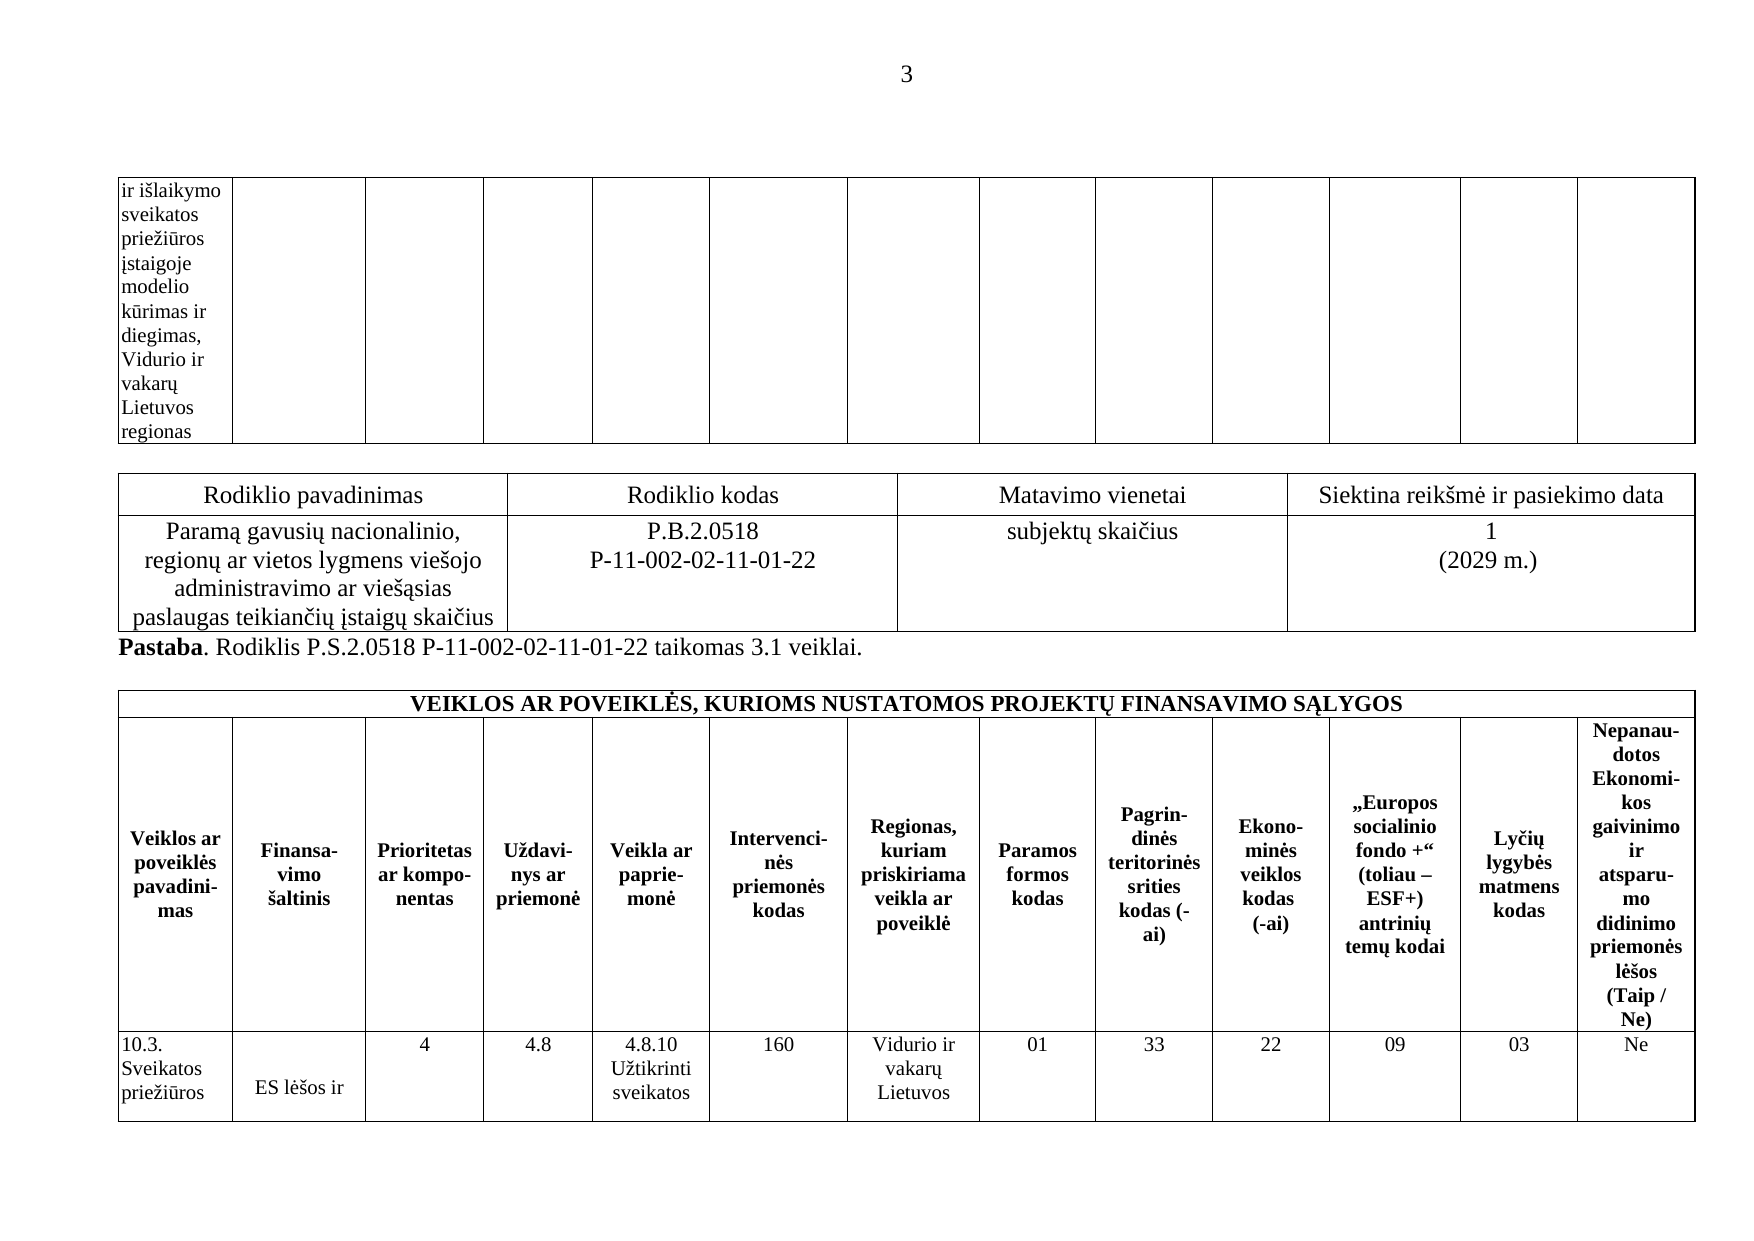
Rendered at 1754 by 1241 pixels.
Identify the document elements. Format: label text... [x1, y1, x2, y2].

table_cell [593, 178, 709, 443]
table_cell 22 [1213, 1032, 1329, 1121]
table_cell [848, 178, 979, 443]
table_cell Veikla ar paprie-monė [593, 718, 709, 1031]
table_cell Finansa-vimo šaltinis [233, 718, 365, 1031]
table_cell [1461, 178, 1577, 443]
table_cell Paramą gavusių nacionalinio, regionų ar vietos lygmens viešojo administravimo ar viešąsias paslaugas teikiančių įstaigų skaičius [119, 516, 507, 631]
table_cell [1096, 178, 1212, 443]
table_cell Regionas, kuriam priskiriama veikla ar poveiklė [848, 718, 979, 1031]
table_cell Veiklos ar poveiklės pavadini-mas [119, 718, 232, 1031]
table_cell [366, 178, 483, 443]
table_cell 4 [366, 1032, 483, 1121]
table_cell 160 [710, 1032, 847, 1121]
table_cell Ekono-minės veiklos kodas (-ai) [1213, 718, 1329, 1031]
table_header VEIKLOS AR POVEIKLĖS, KURIOMS NUSTATOMOS PROJEKTŲ FINANSAVIMO SĄLYGOS [119, 691, 1694, 717]
table_cell Paramos formos kodas [980, 718, 1095, 1031]
table_cell 01 [980, 1032, 1095, 1121]
table_header Matavimo vienetai [898, 474, 1287, 515]
table_header Siektina reikšmė ir pasiekimo data [1288, 474, 1694, 515]
table_cell 4.8 [484, 1032, 592, 1121]
table_cell 03 [1461, 1032, 1577, 1121]
table_cell Lyčių lygybės matmens kodas [1461, 718, 1577, 1031]
table_cell [1213, 178, 1329, 443]
table_cell 4.8.10 Užtikrinti sveikatos [593, 1032, 709, 1121]
table_cell [1330, 178, 1460, 443]
table_cell 1 (2029 m.) [1288, 516, 1694, 631]
table_cell Nepanau-dotos Ekonomi-kos gaivinimo ir atsparu-mo didinimo priemonės lėšos (Taip / Ne) [1578, 718, 1694, 1031]
table_header Rodiklio pavadinimas [119, 474, 507, 515]
table_cell [980, 178, 1095, 443]
table_cell Prioritetas ar kompo-nentas [366, 718, 483, 1031]
table_cell Uždavi-nys ar priemonė [484, 718, 592, 1031]
table_cell [1578, 178, 1694, 443]
table_cell 09 [1330, 1032, 1460, 1121]
table_cell ES lėšos ir [233, 1032, 365, 1121]
table_cell [710, 178, 847, 443]
table_cell [484, 178, 592, 443]
table_cell „Europos socialinio fondo +“ (toliau – ESF+) antrinių temų kodai [1330, 718, 1460, 1031]
table_cell [233, 178, 365, 443]
table_cell Ne [1578, 1032, 1694, 1121]
table_cell P.B.2.0518 P-11-002-02-11-01-22 [508, 516, 897, 631]
table_cell Intervenci-nės priemonės kodas [710, 718, 847, 1031]
table_cell 10.3. Sveikatos priežiūros [119, 1032, 232, 1121]
table_cell Vidurio ir vakarų Lietuvos [848, 1032, 979, 1121]
table_cell ir išlaikymo sveikatos priežiūros įstaigoje modelio kūrimas ir diegimas, Vidurio ir vakarų Lietuvos regionas [119, 178, 232, 443]
table_cell Pagrin-dinės teritorinės srities kodas (-ai) [1096, 718, 1212, 1031]
table_cell subjektų skaičius [898, 516, 1287, 631]
table_header Rodiklio kodas [508, 474, 897, 515]
text Pastaba. Rodiklis P.S.2.0518 P-11-002-02-11-01-22 taikomas 3.1 veiklai. [118, 632, 1695, 661]
table_cell 33 [1096, 1032, 1212, 1121]
